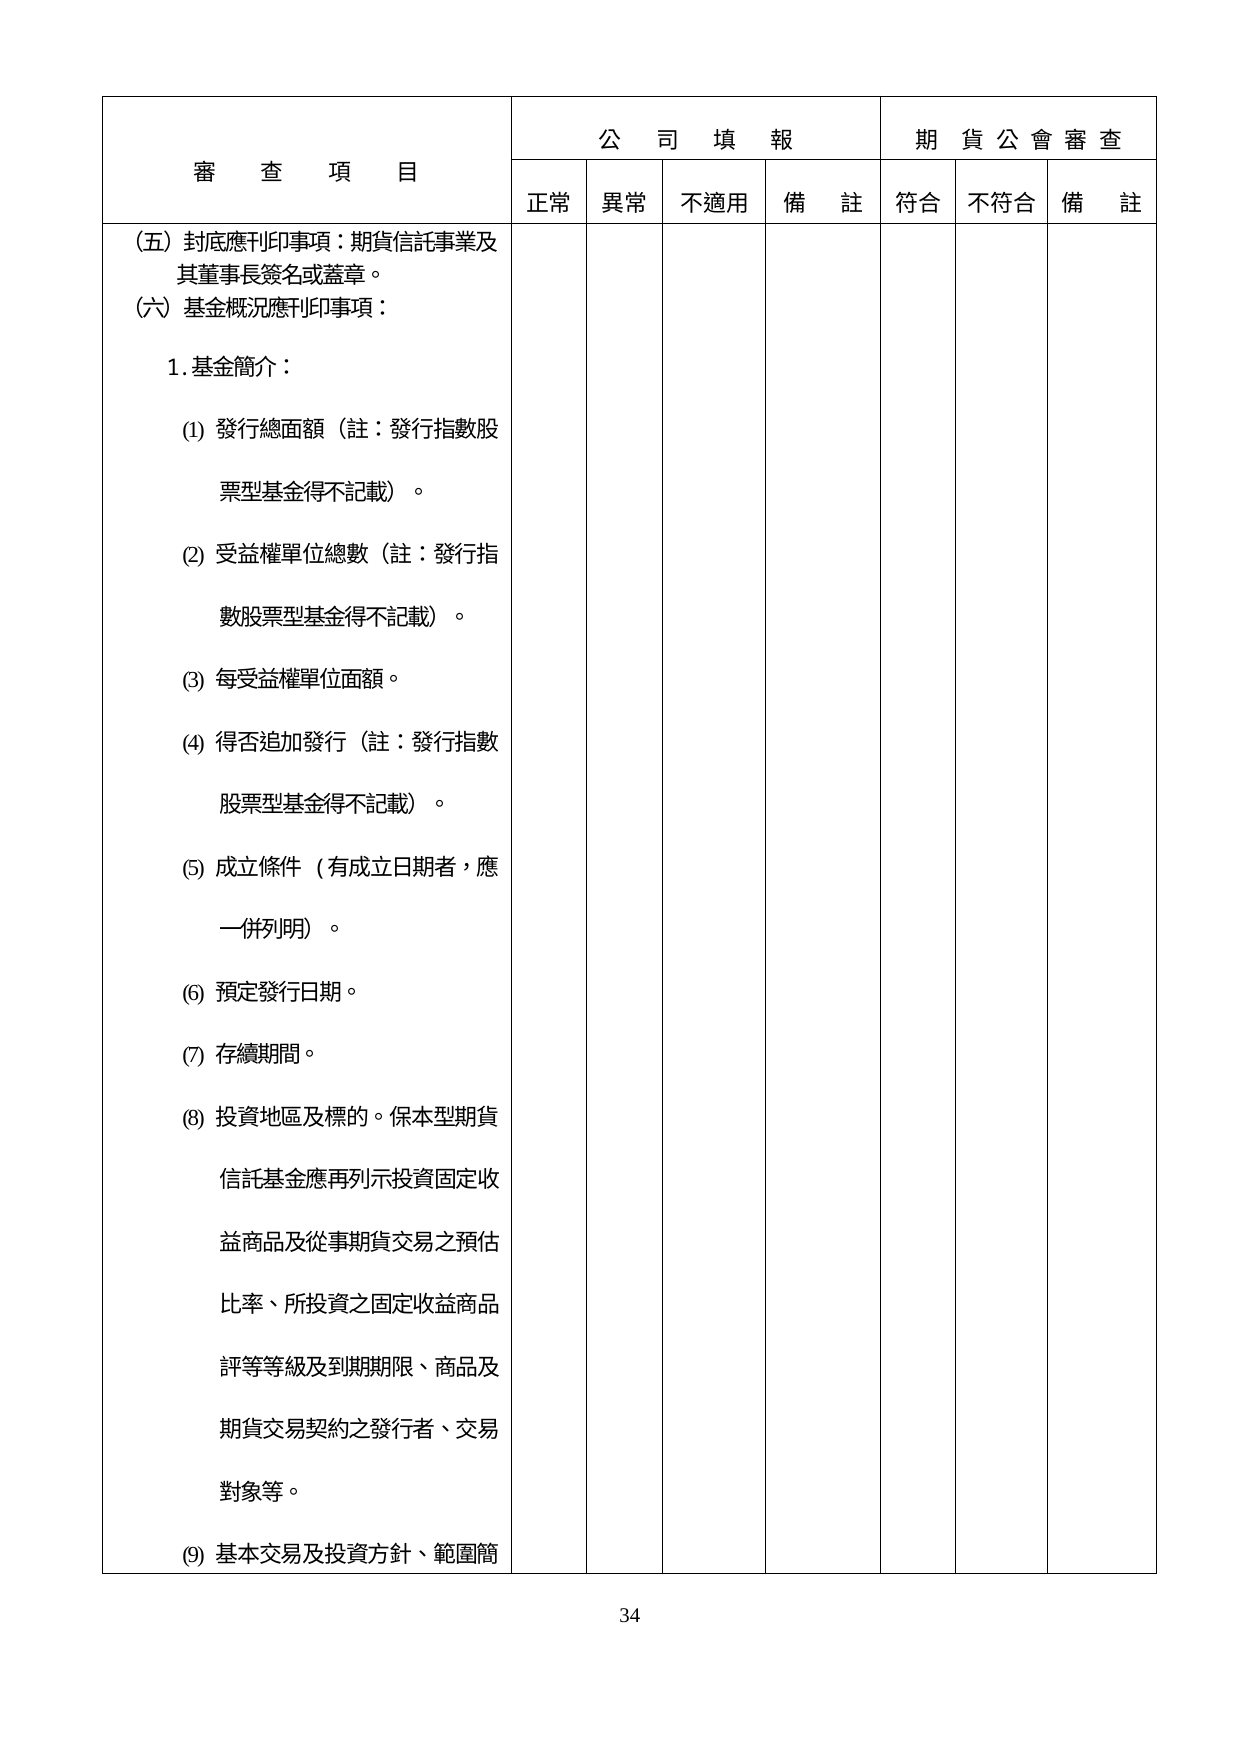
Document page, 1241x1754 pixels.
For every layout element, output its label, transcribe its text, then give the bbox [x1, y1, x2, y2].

table_cell 備 註 [766, 160, 880, 223]
table_cell 【公開說明書】 ※下列資料應符合本會規定之格式： 是否依期貨信託事業募集期貨信託基金公開說明書應行記載事項準則規定，於所編製公開說明書封面註明係申請用之稿本。 是否依期貨信託事業募集期貨信託基金公開說明書應行記載事項準則規定，記載下列事項： （一）編製目錄及頁次。 （二）封面依序刊印事項： 1.基金名稱（保本型基金應用括弧以不同顯著顏色標明保本比率及基金之類型(保證型或保護型)）；傘型基金應標明「傘型期貨信託基金」文字；指數股票型基金應標明「指數股票型期貨信託基金」文字。 2.基本交易及投資方針。 3.基金型態（例如開放式）。 4.基金投資國外地區者，註明「投資國外」。 5.基金以外幣計價者，註明本基金以______幣計價。 6.本次核准發行總面額（註：發行指數股票型基金得不記載）。 7.本次核准發行受益權單位數（註：發行指數股票型基金得不記載）。 8.保本型基金為保證型者，保證機構之名稱。 9.期貨信託事業之名稱。 10.以顯著方式刊印下列文字： （1）「本期貨信託基金經金融監督管理委員會核准，惟不表示本基金絕無風險。本期貨信託事業以往之經理績效不保證本基金之最低投資收益；本期貨信託事業除盡善良管理人之注意義務外，不負責本基金之盈虧，亦不保證最低之收益。」。 （2）「期貨信託基金從事之期貨交易具低保證金之財務槓桿特性，在可能產生極大利潤的同時也可能產生極大的損失，致基金受益權單位淨資產價值大幅增減，投資人投資基金前，應審慎考慮本身的財務能力及經濟狀況是否適合於這種投資，並詳讀本公開說明書及至少考量第__頁開始載示之風險因素、第__頁買回開始日、第__頁短線交易及第__頁損益兩平估計等事項。」。 （3）保本型期貨信託基金為保證型者，應刊印「本期貨信託基金經金融監督管理委員會核准，惟不表示本基金絕無風險。投資人持有本基金至到期日時，始可享有__％的本金保證。投資人於到期日前買回者或有本基金信託契約第__條第__款至第__款應終止之情事者，不在保證範圍，投資人應承擔整個投資期間之相關費用，並依當時淨值計算買回價格。投資人應了解到期日前本基金之淨值可能因市場因素而波動。投資人在進行投資前，應確定已充分瞭解本基金之風險與特性。」等文字。 （4）保本型期貨信託基金為保護型者，應刊印「本期貨信託基金無提供保證機構保證之機制，係透過投資工具達成保護本金之功能。本基金經金融監督管理委員會核准，惟不表示本基金絕無風險。投資人持有本基金至到期日時，始可享有____％的本金保護。投資人於到期日前買回者或有本基金信託契約第___條應提前終止之情事者，不在保護範圍，投資人應承擔整個投資期間之相關費用，並依當時淨值計算買回價格。投資人應了解到期日前本基金之淨值可能因市場因素而波動，因保護並非保證，投資標的之發行人違約或發生信用風險等因素，將無法達到本金保護之效果，投資人在進行投資前，應確定已充分瞭解本基金之風險與特性。」等文字，後段文字並應以加大粗黑字體或不同顏色等特別顯著方式刊印。 （5）本公開說明書之內容如有虛偽或隱匿之情事者，應由本期貨信託事業與負責人及其他曾在公開說明書上簽章者依法負責。 （6）查詢本公開說明書之網址，包括本會指定之資訊申報網站之網址及公司揭露公開說明書相關資料之網址。（公開資訊觀測站網址應為 http://www.fundclear.com.tw） （7）信託業兼營期貨信託事業經本會核准得自行保管期貨信託基金資產者，應標明自行保管及設有信託監察人之字句。 11.刊印日期。 （三）封裏依序刊印下列事項： 期貨信託事業總公司之名稱、地址、網址及電話，發言人之姓名、職稱、聯絡電話及電子郵件信箱。 基金保管機構之名稱、地址、網址及電話。信託業兼營期貨信託事業向不特定人募集經本會核准得自行保管期貨信託基金資產者，應載明信託監察人之姓名或名稱、地址、網址或電子郵件信箱及電話。 國外受託保管機構之名稱、地址、網址及電話。 期貨信託基金經保證機構保證者，保證機構之名稱、地址、網址及電話。 受益憑證事務代理機構之名稱、地址、網址及電話。 期貨信託基金之財務報告簽證會計師姓名、事務所名稱、地址、網址及電話。 期貨信託事業或期貨信託基金經信用評等機構評等者，信用評等機構之名稱、地址、網址及電話。 公開說明書之分送計畫：說明公開說明書之陳列處所、分送方式及索取公開說明書之方法。 受委任國外專業機構提供顧問服務公司之名稱、地址、網址及電話。 受全權委託運用期貨信託基金從事交易或投資之專業機構名稱、地址、網址及電話。 期貨信託契約查閱及洽購處所。 （四）目錄前一頁應以顯著方式刊印風險預告書內容及「本風險預告書並未完整揭露投資本期貨信託基金之風險，詳細風險因素請詳第__頁」。 （五）封底應刊印事項：期貨信託事業及其董事長簽名或蓋章。 （六）基金概況應刊印事項： 1.基金簡介： 發行總面額（註：發行指數股票型基金得不記載）。 受益權單位總數（註：發行指數股票型基金得不記載）。 每受益權單位面額。 得否追加發行（註：發行指數股票型基金得不記載）。 成立條件 (有成立日期者，應一併列明）。 預定發行日期。 存續期間。 投資地區及標的。保本型期貨信託基金應再列示投資固定收益商品及從事期貨交易之預估比率、所投資之固定收益商品評等等級及到期期限、商品及期貨交易契約之發行者、交易對象等。 基本交易及投資方針、範圍簡述。 銷售開始日。 銷售方式。 銷售價格。 最低申購金額。 買回開始日。保本型期貨信託基金接受買回之方式及因應買回處分資產之程序。 買回費用。 買回價格。 經理費，保本型期貨信託基金之經理費率及收取方式應以明顯字體列示。 保管費 (信託業兼營期貨信託事業經本會核准得自行保管期貨信託基金資產者，其信託監察人之報酬)。 期貨信託基金經保證機構保證者，保證機構之業務性質、財務狀況（含資本適足率）、保證條件、範圍、保證費及保證契約主要內容；並以釋例說明保證機制及高於保證金額之潛在回報之計算方法。 是否分配收益。 基金短線交易之認定標準及相關費用收取標準；並刊印「不歡迎受益人進行短線交易」等文字。 期貨信託事業為防制洗錢而可能要求申購人提出之文件及拒絕申購之情況。 2.基金性質： （1）基金之設立及其依據。 （2）期貨信託契約關係。 （3）追加募集基金者，應刊印該基金成立時及歷次追加發行之情形。 3.期貨信託事業之職責（概述）。 4.基金保管機構之職責（概述）（信託業兼營期貨信託業務經本會核准得自行保管基金資產者，應記載信託監察人之職責）。 5.基金保證機構之職責(概述)。 6.基金交易及投資： 期貨信託基金交易及投資方針、範圍，包括從事期貨交易及投資期貨相關現貨商品之類別及其占淨資產之比例、從事期貨交易之預計最大槓桿倍數。 期貨信託事業運用基金投資之決策過程、基金經理人之姓名、主要經(學)歷及權限。基金經理人同時管理其他基金者，應揭露所管理之其他基金名稱及所採取防止利益衝突之措施： a.基金經理人主要經歷應加註起迄時間。 b.基金經理人管理1檔基金以上者，請詳述公司實際採行之防範措施。 c.決策過程如有採用交易程式者，亦應予以說明該交易程式之性質及採用之考量因素。 基金運用之限制： 有關各投資標的信用評等及存續期間政策之規定，勿分散說明，集中陳述為宜。 基金參與股票發行公司股東會行使表決權之處理原則及方法： a.是否符合期貨信託事業管理規則第26條第2項第6款及第54條第2項準用第26條第2項第6款規定，期貨信託事業及其負責人、部門主管、分支機構經理人、其他業務人員或受僱人，不得轉讓出席股東會委託書或藉行使基金持有股票之投票表決權，收受金錢或其他利益。 b.是否依期貨信託事業管理規則第34條第4項規定，出席股東會行使表決權並應作成書面紀錄，循序編號建檔並至少保存5年。 組合型基金參與子基金之受益人會議行使表決權之處理原則及方法： a.期貨信託事業應依據子基金之信託契約或公開說明書之規定行使表決權，並基於受益人之最大利益，支持子基金經理公司所提之議案。但子基金之經理公司所提之議案有損及受益人權益之虞者，得依期貨信託事業董事會之決議辦理。 b.期貨信託事業不得轉讓或出售子基金之受益人會議表決權。期貨信託事業之董事、監察人、經理人、業務人員及其他受僱人員，亦不得轉讓或出售該表決權，收受金錢或其他利益。 期貨信託事業對期貨信託基金之外匯收支從事避險交易者，應敘明其避險方法。 基金投資國外地區者，期貨信託事業應說明配合本基金出席所投資外國股票（或基金）發行公司股東會（受益人會議）之處理原則及方法。 期貨信託事業全權委託其他專業機構運用期貨信託基金從事交易或投資： a..選擇專業機構之標準、各專業機構獲配資金百分比、資金保管機構及支付予專業機構之費用總數；包括專業機構之簡介，及於受委任後不符標準時採行更換之方法。 b.專業機構運用期貨信託基金從事交易或投資之基本方針及範圍；如有採用交易程式者，亦應予以說明該交易程式之性質及採用之考量因素。 7.保本型基金： 投資固定收益商品及從事期貨交易之預估比率、所投資之固定收益商品評等等級及到期期限、商品及期貨交易契約之發行者、交易對象等。 保護型期貨信託基金未設立保證機構，應載明本基金無提供保證機構保證之機制，係透過投資工具達成保護本金之功能；且應明定因應受益人提前買回處分資產及到期時達成保護本金之相關控管機制。 8.傘型基金： 各子基金之投資範圍、主要區隔及異同分析；其應記載事項之內容為各子基金所共通者，得標註各子基金皆同，免重複列示，其應記載事項之內容為各子基金不同者，應分別列示，並比較其差異。 9.外幣計價基金： 敍明本基金計價之幣別，且所有申購及買回價金之收付均以該幣別為之。 10.指數股票型基金： 指數編製方式及期貨信託事業追蹤、模擬或複製表現之操作方式，包含調整投資組合方式，以及基金投資於指數具代表性之成分樣本時，為使該樣本明確反映指數整體特色之抽樣及操作方式。 基金表現與標的指數表現之差異比較，其比較方式應載明其定義及計算公式。 依期貨信託基金管理辦法第39條第2項規定揭露之風險監控措施。 11.其他類型基金（例如指數型基金，應揭露指數編製方式及期貨信託事業追蹤、模擬或複製表現之操作方式，包含調整投資組合方式，以及基金投資於指數具代表性之成分樣本時，為使該樣本明確反映指數整體特色之抽樣及操作方式；及基金表現與指數表現之差異比較，其比較方式應載明其定義及計算公式）。 12.風險因素揭露事項： 從事期貨交易之風險；包括投資結構式商品之風險。 從事期貨之交易契約過度集中於單一標的商品或金融工具之風險。 產業景氣循環之風險。 流動性風險。 外匯管制及匯率變動之風險。 投資地區政治、經濟、法規變動之風險。 交易對手及保證機構之信用風險。 全權委託專業機構執行期貨交易或投資之風險；包括如受委任專業機構，在委託金額相對於受委任專業機構其他受委託資金規模為小時，可能有受排擠而影響績效之風險，或專業機構運用期貨信託基金之投資策略等相關風險均應予揭露。 其他投資標的或特定投資策略之風險；倘有採行交易程式作為決策參考者，亦應揭露與交易程式相關之風險。 從事期貨相關現貨商品交易之風險。 出借所持有之有價證券之相關風險。 其他風險。 13.收益分配： （1）分配之項目。 （2）分配之時間。 （3）給付之方式。 14.申購受益憑證： （1）申購程序、地點及截止時間。 （2）申購價金之計算及給付方式。 申購手續費之計算方式應詳細說明之，若係美元計價之基金，其申購、買回均應以美元計價，故申購手續費之計算應以美元計算。 （3）受益憑證之交付。 （4）期貨信託事業不接受申購或基金不成立時之處理。 15.買回受益憑證： （1）買回程序、地點及截止時間。 買回截止時間應載明「除能證明投資人係於截止時間前提出買回申請者，逾時申請應視為次一買回申請日之買回申請」。 （2）買回價金之計算。 訂定基金短線交易收取買回費用金額，應公平對待所有受益人，以特定金錢信託方式銷售者不宜排除適用此規定。 （3）買回價金給付之時間及方式。 （4）辦理登錄或帳簿劃撥之作業。 （5）買回價金遲延給付之情形。 應增列恢復計算基金之買回價格規定。 （6）買回撤銷之情形。 16.受益人之權利及費用負擔： （1）受益人應有之權利內容。 （2）受益人應負擔費用之項目及其計算、給付方式、受益人投資達成損益兩平點之期貨信託基金獲利金額及比例。 （3）受益人應負擔租稅之項目及其計算、繳納方式： 受益人應負擔之租稅項目（包括證券交易所得稅、證券交易稅及印花稅等）是否已依財政部對期貨信託基金所發行之受益憑證核課之最新法令規定予以揭露。 （4）受益人會議： a.召集事由。 b.召集程序。 c.決議方式。 17.基金之資訊揭露： （1）依法令及期貨信託契約規定應揭露之資訊內容，是否符合期貨信託契約規定。 （2）未能於每一營業日公告前一營業日淨資產價值者，應揭露其計算淨值方式及合理性。 （3）資訊揭露之方式、公告及取得方法： 資訊揭露之公告，應依相關規定分別將所有應公告之事項及選定之公告方式各別列示，以利投資人查詢。 （4）如基金性質係屬連結至其他標的者，尚應揭露基金所連結標的之相關資訊取得途徑（如期貨信託事業申請募集指數型基金及指數股票型基金者，應記載投資人取得指數組成調整、基金與指數表現差異比較等最新基金資訊及其他重要資訊之途徑）。 18.基金運用狀況： 是否依期貨信託事業募集期貨信託基金公開說明書應行記載事項準則第21條關於追加募集規定及格式填列： （1）投資情形（列示公開說明書刊印日前1個月月底基金資料）： a.淨資產總額之組成項目、金額及比率。 b.所從事期貨交易及投資期貨相關現貨商品之類別及其占淨資產之比例。 c.投資單一股票金額占基金淨資產價值百分之一以上者，列示該股票之名稱、股數、每股市價、投資金額及投資比率。 d.投資單一債券金額占基金淨資產價值百分之一以上者，列示該債券之名稱、投資金額及投資比率。 e.組合型基金投資單一子基金金額占基金淨資產價值百分之一以上者，列示該子基金名稱、經理公司、基金經理人、經理費比率、保管費比率、受益權單位數、每單位淨值、投資受益權單位數、投資比率及給付買回價金之期限。 （2）交易及投資績效： a.最近3年度各年度最高、最低、年底及公開說明書刊印年度各月底，基金之淨資產總額及單位淨資產價值。 b.最近3年度各年度基金分配收益之金額。 c.公開說明書刊印日前1季止，本基金淨資產價值最近3個月、6個月、1年、3年、5年、10年及自基金成立日起算之累計報酬率。 d.如基金性質係屬連結至其他標的者（如指數型基金及指數股票型基金），另應載明基金表現與標的指數表現之差異比較。 （3）最近2年度本基金之會計師 查核報告，資產負債報告書、交易與投資明細表、收入與費用報告書、可分配收益表、資本帳戶變動表、附註及明細表。 至少應包括最近2年度淨資產價值報告書、投資明細表、淨資產價值變動表、附註及明細表。 （4）最近年度及公開說明書刊印日前1季止，基金委託期貨商手續費前5名之期貨商名稱、支付該期貨商手續費之金額。若該期貨商為該基金之受益人者，應一併揭露其持有基金之受益權單位數及比例 （5）基金接受信用評等機構評等者，應揭露信用評等機構對基金之評等報告。 （6）其他應揭露事項。 （七）期貨信託契約主要內容應刊印事項： 1.基金名稱、期貨信託事業名稱、基金保管機構名稱(信託業兼營期貨信託業務經本會核准得自行保管基金資產者，其信託監察人之姓名或名稱）、保證型基金保證機構名稱及基金存續期間。 2.基金發行總面額及受益權單位總數（發行指數股票型基金得不記載）。 3.受益憑證之發行。 4.受益憑證之申購。 5.基金之成立與不成立。 6.基金之資產。 7.基金應負擔之費用。 8.受益人之權利、義務與責任。 9.期貨信託事業之權利、義務與責任，包括應揭露期貨信託基金受益人之責任僅限於申購時所支付之申購價款，期貨信託基金損失超過基金淨資產時，超額損失部分應由期貨信託事業負擔；期貨信託事業如有全權委託其他專業機構運用期貨信託基金從事交易或投資，其對受委任專業機構之選任或指示，因故意或過失而導致期貨信託基金發生損害者，應負賠償責任，及其依信託契約規定應履行之責任及義務，如委由受委任專業機構處理者，就受委任專業機構或其受雇人之故意或過失，應與自己之故意或過失負同一責任，且對因而導致期貨信託基金資產之損害，應負賠償責任。 10.基金保管機構之權利、義務與責任，包括基金保管機構之代理人、代表人或受雇人，履行期貨信託契約規定之義務有故意或過失時，基金保管機構應與自己之故意或過失負同一責任(信託業兼營期貨信託業務經本會核准得自行保管基金資產者，其信託監察人之權利、義務與責任)。 11.保證型期貨信託基金保證機構之權利、義務與責任。 12.運用基金從事期貨交易與投資期貨相關現貨商品之基本方針及範圍。 13.收益分配。 14.受益憑證之買回。 15.基金淨資產價值及受益權單位淨資產價值之計算。 16.期貨信託事業之更換。 17.基金保管機構之更換(信託業兼營期貨信託業務經本會核准得自行保管基金資產者，其信託監察人之更換)。 18.期貨信託契約之終止。 19.基金之清算。 20.受益人名簿： 是否已載明查閱受益人名簿之限制及受益人名簿備置供查閱之地點。 21.受益人會議。 22.通知及公告。 23.期貨信託契約之修訂。 （八）期貨信託事業概況應刊印事項：是否依期貨信託事業募集期貨信託基金公開說明書應行記載事項準則第23條規定之格式填列。 1.事業簡介： （1）設立日期。 （2）最近3年股本形成經過。 （3）營業項目。 （4）沿革：最近5年度募集之基金、分公司及子公司之設立、董事監察人或主要股東股權之移轉或更換、經營權之改變及其他重要紀事。 2.事業組織(列示公開說明書刊印日前1個月月底期貨信託事業資料)： （1）股權分散情形： a.股東結構(各類股東之組合比例)。 b.主要股東名單(股權比例5%以上股東之名稱、持股數額及比率。 （2）組織系統（期貨信託事業之組織結構、各主要部門（於他業為兼營期貨信託業務部門）所營業務及員工人數)。 （3）總經理、副總經理及各單位主管（於他業為兼營期貨信託業務部門主管）之姓名、就任日期、持有期貨信託事業之股份數額及比例、主要經(學)歷、目前兼任其他公司之職務。 （4）董事及監察人之姓名、選任日 期、任期、選任時及現在持有期貨信託事業股份數額及比率、主要經(學)歷。 3.利害關係公司揭露（列示公開說明書刊印日前1個月月底與期貨信託事業有下列情事之公司）： （1）與期貨信託事業具有公司法第6章之1所定關係者。 （2）期貨信託事業董事、監察人或綜合持股達5%以上之股東。 （3）期貨信託事業董事、監察人、經理人或綜合持股達5%以上之股東與該公司董事、監察人、經理人或持有已發行股份10%以上股東為同1人或具有配偶關係者。 4.營運情形： （1）列示刊印日前1個月月底，期貨信託事業經理其他基金之名稱、成立日、受益權單位數、淨資產金額及每單位淨資產價值。 （2）最近2年度期貨信託事業之會計師查核報告、資產負債表、綜合損益表及權益變動表。 5.受處罰之情形（列示最近2年期貨信託事業受本會處分及糾正之時間及詳情）。 6.訴訟或非訟事件(期貨信託事業目前尚在繫屬中之重大訴訟、非訟或行政爭訟事件，其結果可能對受益人權益有重大影響者，應揭露其系爭事實、標的金額、訴訟開始日期、主要訴訟當事人及目前處理情形）。 （九）受益憑證銷售及買回機構之名稱、地址及電話。 （十）特別記載事項： 1.期貨信託事業遵守期貨公會會員自律公約之聲明書。 2.期貨信託事業內部控制制度聲明書。 3.期貨信託事業就公司治理運作情形載明下列事項： （1）董事會之結構及獨立性。 （2）董事會及經理人之職責。 （3）監察人之組成及職責。 （4）利害關係人之權利及關係。 （5）對於法令規範資訊公開事項之詳細情形。 （6）其他公司治理之相關資訊。 4.本次發行之基金信託契約與期貨公會所訂期貨信託契約範本條文對照表。 5.其他本會規定應特別記載之事項。 [103, 224, 511, 1573]
table_cell [587, 224, 662, 1573]
table_cell [512, 224, 586, 1573]
table_cell [766, 224, 880, 1573]
table_cell 不符合 [956, 160, 1047, 223]
table_header 公 司 填 報 [512, 97, 880, 159]
table_header 審 查 項 目 [103, 97, 511, 223]
table_cell 正常 [512, 160, 586, 223]
table_header 期 貨 公 會 審 查 [881, 97, 1156, 159]
table_cell 符合 [881, 160, 955, 223]
table_cell [1048, 224, 1156, 1573]
table_cell [881, 224, 955, 1573]
table_cell [663, 224, 765, 1573]
table_cell 不適用 [663, 160, 765, 223]
table_cell [956, 224, 1047, 1573]
table_cell 備 註 [1048, 160, 1156, 223]
table_cell 異常 [587, 160, 662, 223]
